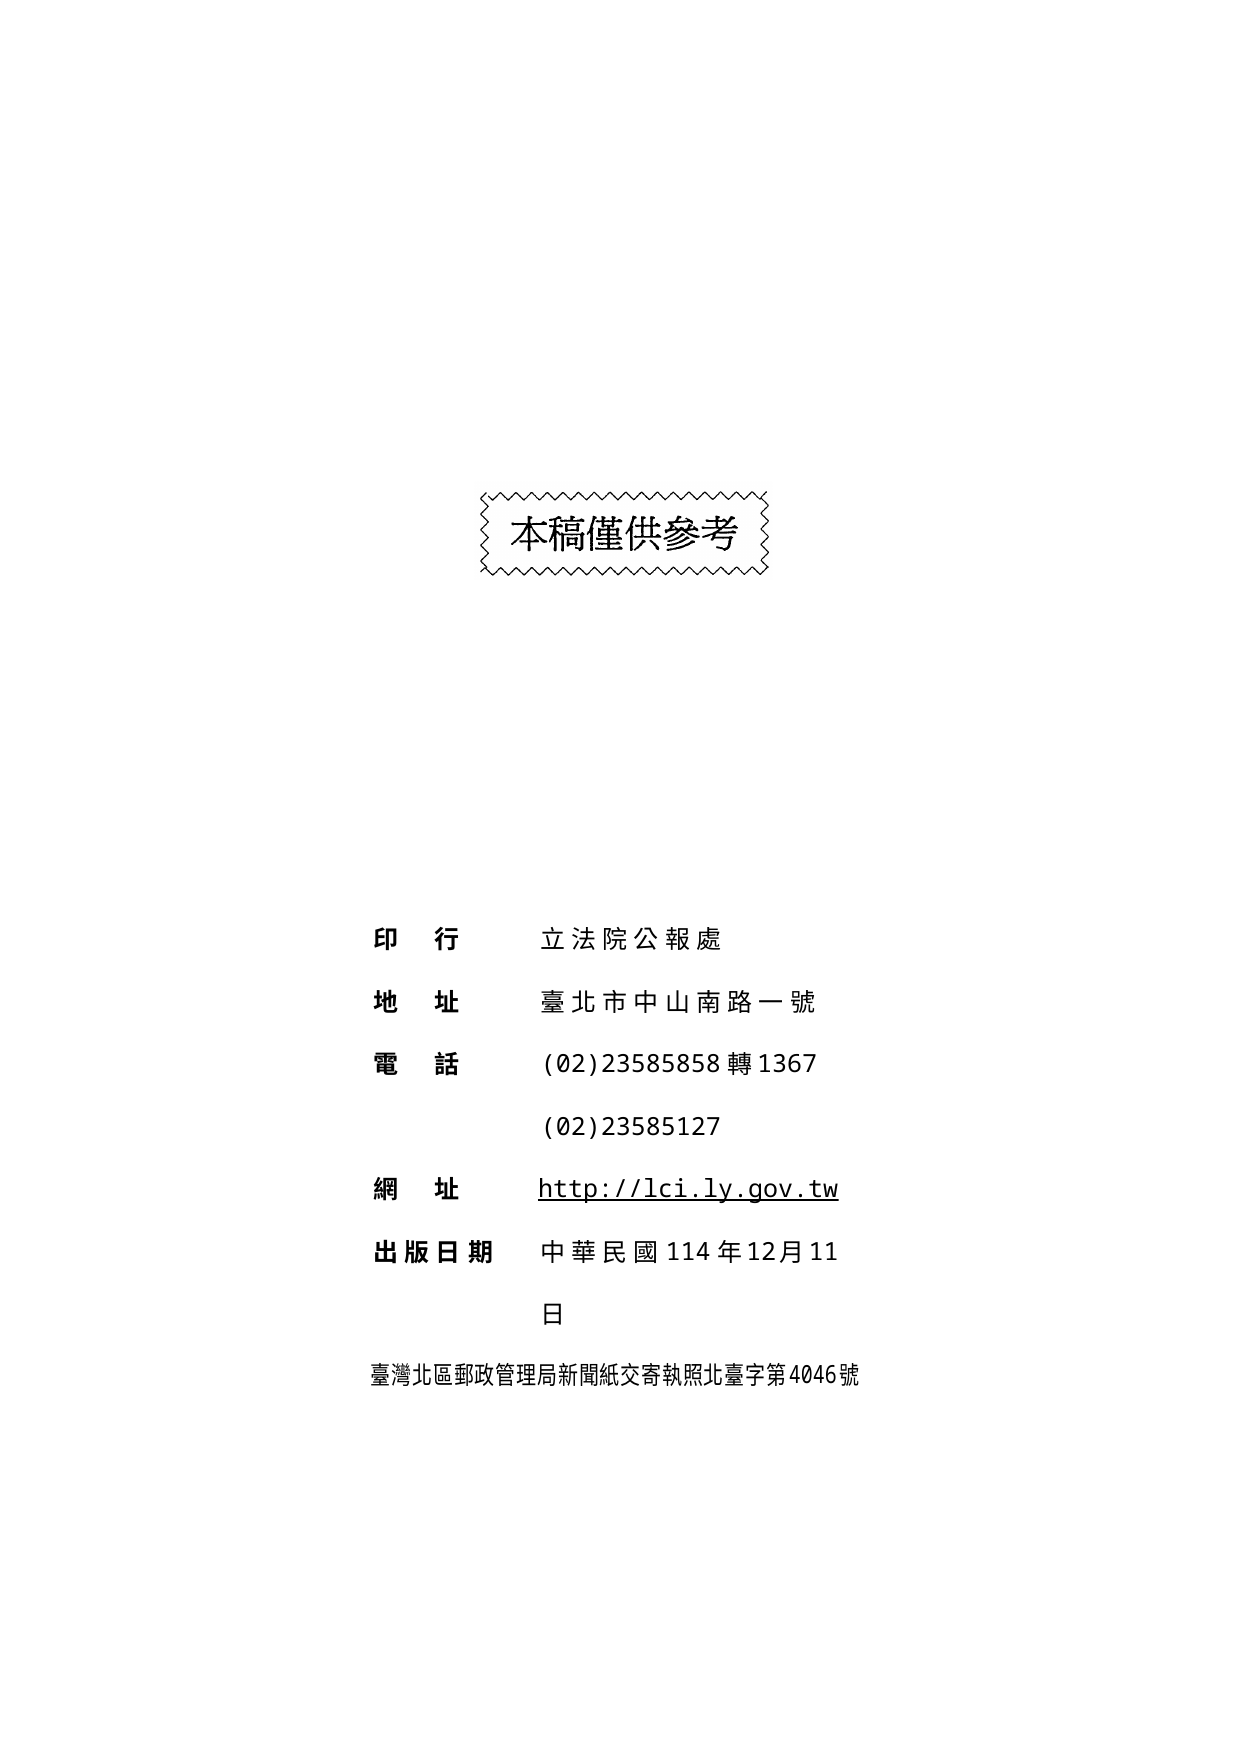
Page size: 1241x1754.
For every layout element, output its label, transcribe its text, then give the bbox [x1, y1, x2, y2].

table_cell 電話 [362, 1031, 534, 1156]
table_cell 臺灣北區郵政管理局新聞紙交寄執照北臺字第4046號 [362, 1344, 878, 1406]
table_cell 中華民國114年12月11日 [534, 1219, 878, 1344]
table_cell (02)23585858轉1367 (02)23585127 [534, 1031, 878, 1156]
table_cell 臺北市中山南路一號 [534, 969, 878, 1031]
table_header 立法院公報處 [534, 906, 878, 969]
table_cell http://lci.ly.gov.tw [534, 1156, 878, 1219]
table_cell 網址 [362, 1156, 534, 1219]
table_cell 地址 [362, 969, 534, 1031]
table_header 印行 [362, 906, 534, 969]
table_header [468, 406, 773, 594]
table_cell 出版日期 [362, 1219, 534, 1344]
